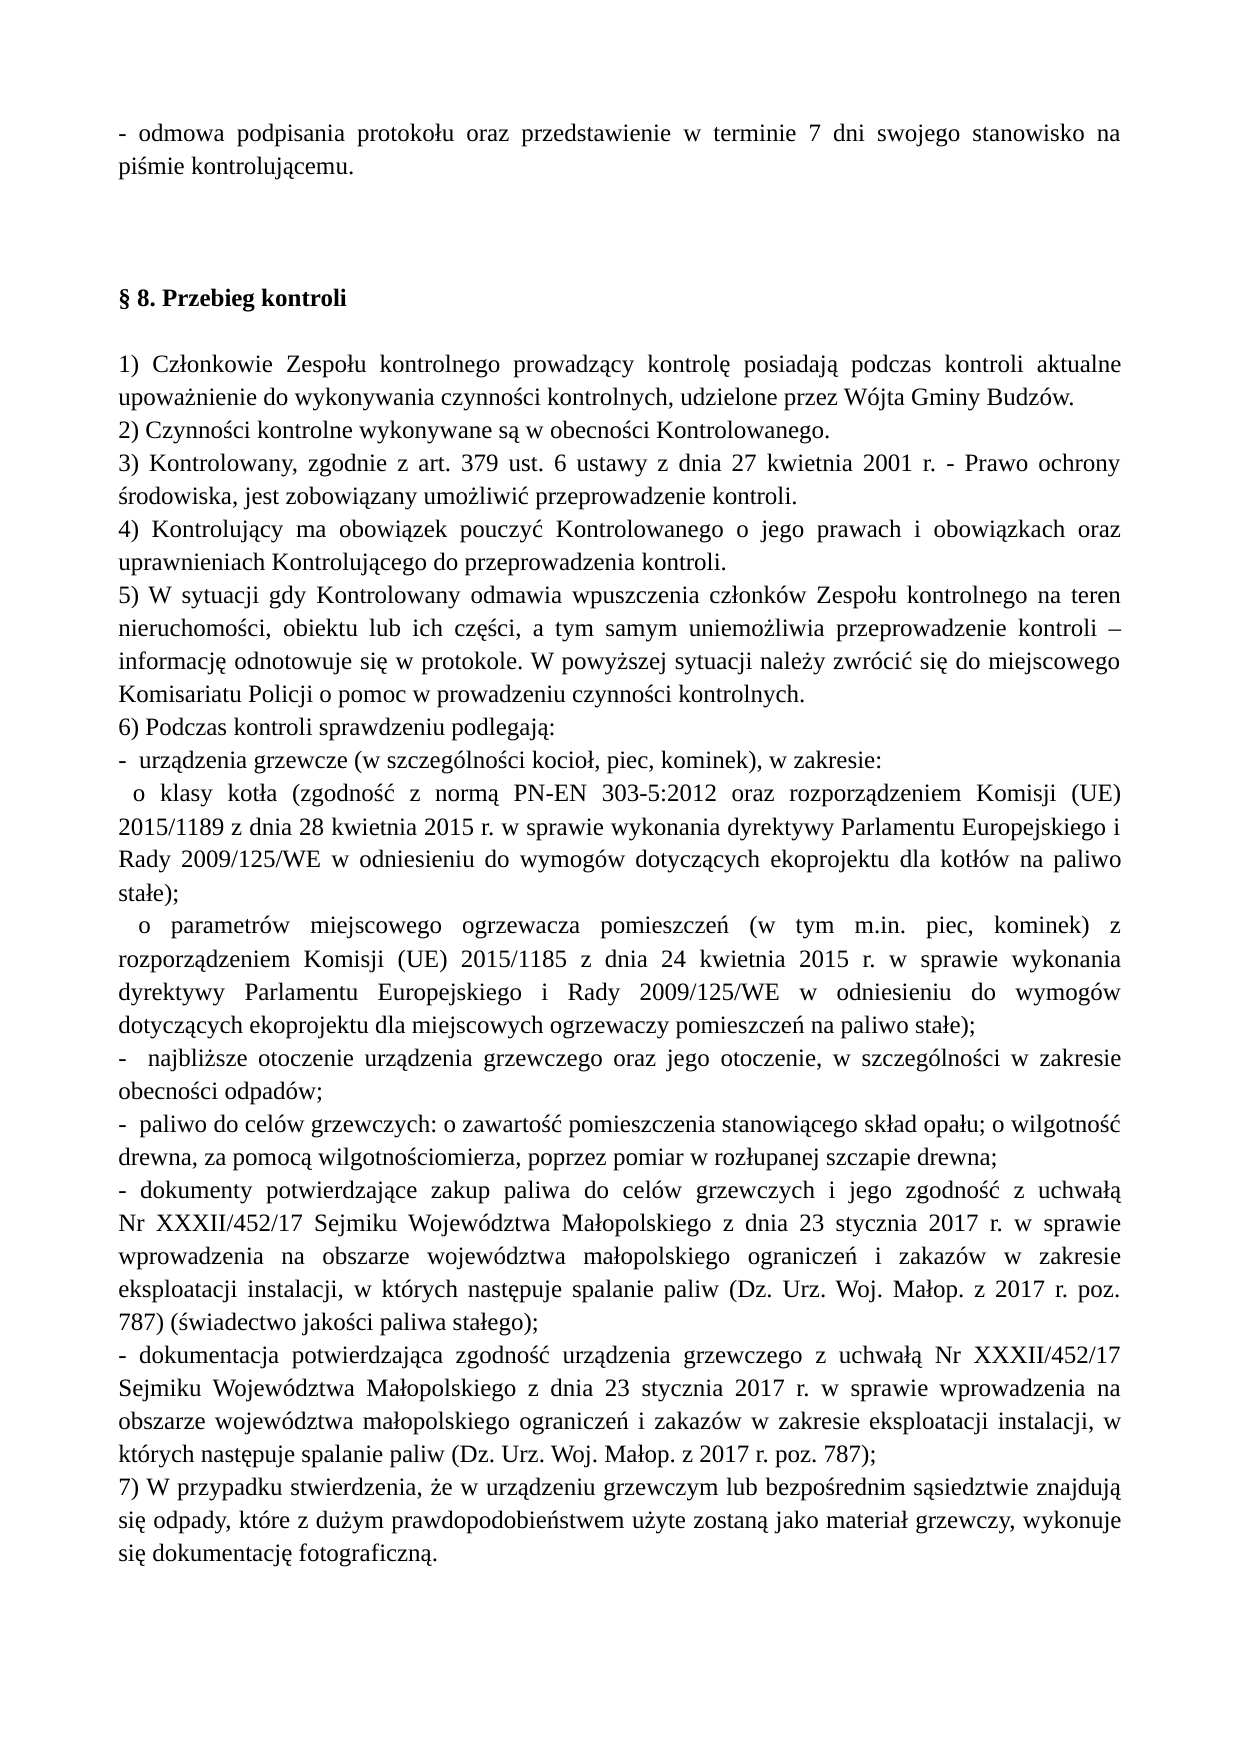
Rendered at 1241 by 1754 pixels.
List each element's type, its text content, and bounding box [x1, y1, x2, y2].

text - urządzenia grzewcze (w szczególności kocioł, piec, kominek), w zakresie: [118, 746, 1122, 774]
text - dokumenty potwierdzające zakup paliwa do celów grzewczych i jego zgodność z uchwałą Nr XXXII/452/17 Sejmiku Województwa Małopolskiego z dnia 23 stycznia 2017 r. w sprawie wprowadzenia na obszarze województwa małopolskiego ograniczeń i zakazów w zakresie eksploatacji instalacji, w których następuje spalanie paliw (Dz. Urz. Woj. Małop. z 2017 r. poz. 787) (świadectwo jakości paliwa stałego); [118, 1175, 1122, 1336]
text - paliwo do celów grzewczych: o zawartość pomieszczenia stanowiącego skład opału; o wilgotność drewna, za pomocą wilgotnościomierza, poprzez pomiar w rozłupanej szczapie drewna; [118, 1109, 1122, 1171]
text 6) Podczas kontroli sprawdzeniu podlegają: [118, 712, 1122, 741]
text 3) Kontrolowany, zgodnie z art. 379 ust. 6 ustawy z dnia 27 kwietnia 2001 r. - Prawo ochrony środowiska, jest zobowiązany umożliwić przeprowadzenie kontroli. [118, 448, 1122, 510]
text o klasy kotła (zgodność z normą PN-EN 303-5:2012 oraz rozporządzeniem Komisji (UE) 2015/1189 z dnia 28 kwietnia 2015 r. w sprawie wykonania dyrektywy Parlamentu Europejskiego i Rady 2009/125/WE w odniesieniu do wymogów dotyczących ekoprojektu dla kotłów na paliwo stałe); [118, 778, 1122, 906]
text 2) Czynności kontrolne wykonywane są w obecności Kontrolowanego. [118, 415, 1122, 444]
text - odmowa podpisania protokołu oraz przedstawienie w terminie 7 dni swojego stanowisko na piśmie kontrolującemu. [118, 118, 1122, 180]
text - najbliższe otoczenie urządzenia grzewczego oraz jego otoczenie, w szczególności w zakresie obecności odpadów; [118, 1043, 1122, 1104]
text 7) W przypadku stwierdzenia, że w urządzeniu grzewczym lub bezpośrednim sąsiedztwie znajdują się odpady, które z dużym prawdopodobieństwem użyte zostaną jako materiał grzewczy, wykonuje się dokumentację fotograficzną. [118, 1472, 1122, 1567]
text 5) W sytuacji gdy Kontrolowany odmawia wpuszczenia członków Zespołu kontrolnego na teren nieruchomości, obiektu lub ich części, a tym samym uniemożliwia przeprowadzenie kontroli – informację odnotowuje się w protokole. W powyższej sytuacji należy zwrócić się do miejscowego Komisariatu Policji o pomoc w prowadzeniu czynności kontrolnych. [118, 580, 1122, 708]
text 4) Kontrolujący ma obowiązek pouczyć Kontrolowanego o jego prawach i obowiązkach oraz uprawnieniach Kontrolującego do przeprowadzenia kontroli. [118, 514, 1122, 576]
text o parametrów miejscowego ogrzewacza pomieszczeń (w tym m.in. piec, kominek) z rozporządzeniem Komisji (UE) 2015/1185 z dnia 24 kwietnia 2015 r. w sprawie wykonania dyrektywy Parlamentu Europejskiego i Rady 2009/125/WE w odniesieniu do wymogów dotyczących ekoprojektu dla miejscowych ogrzewaczy pomieszczeń na paliwo stałe); [118, 911, 1122, 1038]
text § 8. Przebieg kontroli [118, 283, 1122, 312]
text 1) Członkowie Zespołu kontrolnego prowadzący kontrolę posiadają podczas kontroli aktualne upoważnienie do wykonywania czynności kontrolnych, udzielone przez Wójta Gminy Budzów. [118, 349, 1122, 411]
text - dokumentacja potwierdzająca zgodność urządzenia grzewczego z uchwałą Nr XXXII/452/17 Sejmiku Województwa Małopolskiego z dnia 23 stycznia 2017 r. w sprawie wprowadzenia na obszarze województwa małopolskiego ograniczeń i zakazów w zakresie eksploatacji instalacji, w których następuje spalanie paliw (Dz. Urz. Woj. Małop. z 2017 r. poz. 787); [118, 1340, 1122, 1468]
